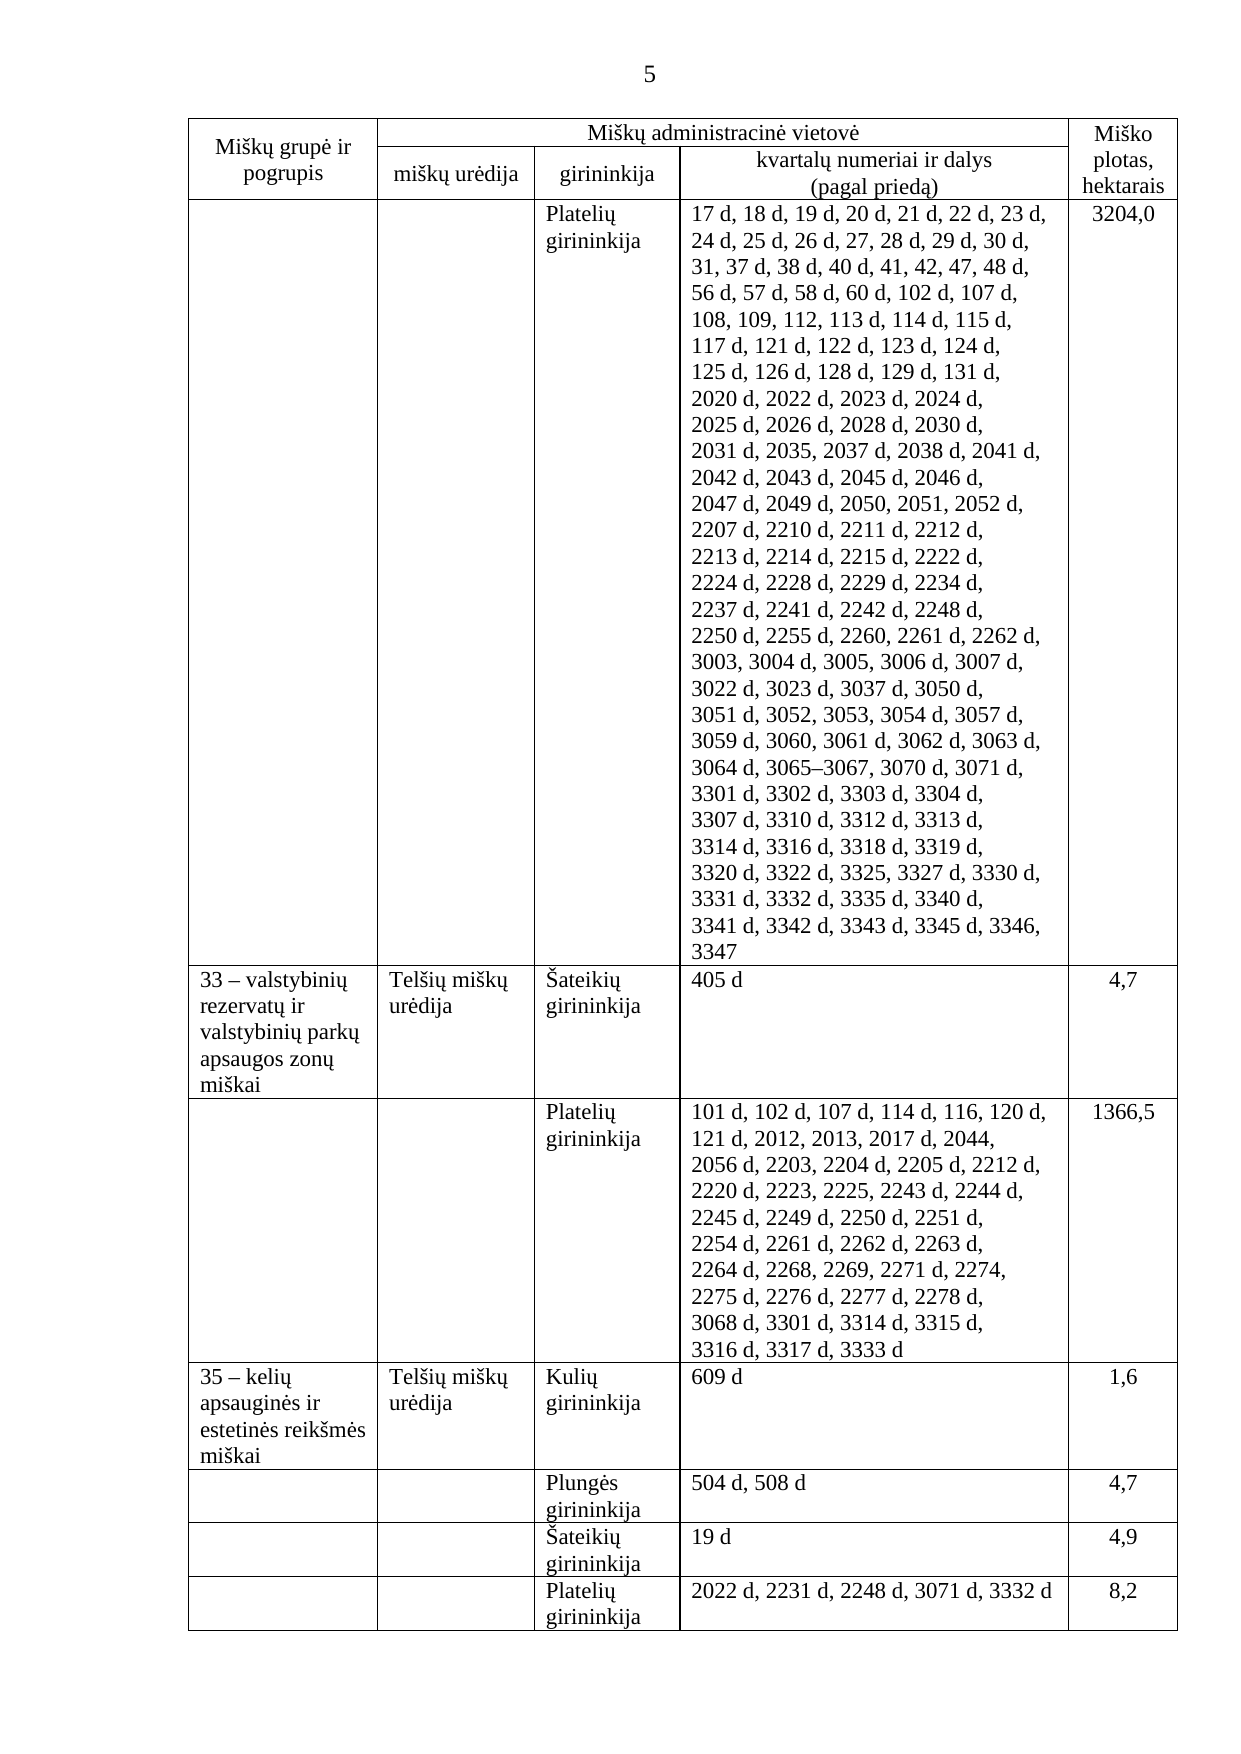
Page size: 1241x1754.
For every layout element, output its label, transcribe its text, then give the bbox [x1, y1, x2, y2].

table_cell 35 – kelių apsauginės ir estetinės reikšmės miškai [189, 1363, 377, 1468]
table_cell 4,9 [1069, 1523, 1177, 1576]
table_cell Platelių girininkija [535, 200, 679, 964]
table_cell Platelių girininkija [535, 1099, 679, 1362]
table_header Miškų administracinė vietovė [378, 119, 1068, 146]
table_cell 1366,5 [1069, 1099, 1177, 1362]
table_cell [189, 1470, 377, 1522]
table_cell [378, 1099, 534, 1362]
table_cell 405 d [681, 966, 1068, 1097]
table_cell [378, 200, 534, 964]
table_cell miškų urėdija [378, 147, 534, 199]
table_cell Kulių girininkija [535, 1363, 679, 1468]
table_cell 8,2 [1069, 1577, 1177, 1630]
table_cell 4,7 [1069, 1470, 1177, 1522]
table_cell 101 d, 102 d, 107 d, 114 d, 116, 120 d, 121 d, 2012, 2013, 2017 d, 2044, 2056 d, 2203, 2204 d, 2205 d, 2212 d, 2220 d, 2223, 2225, 2243 d, 2244 d, 2245 d, 2249 d, 2250 d, 2251 d, 2254 d, 2261 d, 2262 d, 2263 d, 2264 d, 2268, 2269, 2271 d, 2274, 2275 d, 2276 d, 2277 d, 2278 d, 3068 d, 3301 d, 3314 d, 3315 d, 3316 d, 3317 d, 3333 d [681, 1099, 1068, 1362]
table_header Miško plotas, hektarais [1069, 119, 1177, 199]
table_cell [189, 1577, 377, 1630]
table_cell 504 d, 508 d [681, 1470, 1068, 1522]
table_cell [378, 1577, 534, 1630]
table_cell 33 – valstybinių rezervatų ir valstybinių parkų apsaugos zonų miškai [189, 966, 377, 1097]
table_header Miškų grupė ir pogrupis [189, 119, 377, 199]
table_cell 609 d [681, 1363, 1068, 1468]
table_cell 4,7 [1069, 966, 1177, 1097]
table_cell Šateikių girininkija [535, 966, 679, 1097]
table_cell [189, 200, 377, 964]
table_cell 3204,0 [1069, 200, 1177, 964]
table_cell girininkija [535, 147, 679, 199]
table_cell [189, 1523, 377, 1576]
table_cell Platelių girininkija [535, 1577, 679, 1630]
table_cell 2022 d, 2231 d, 2248 d, 3071 d, 3332 d [681, 1577, 1068, 1630]
table_cell kvartalų numeriai ir dalys (pagal priedą) [681, 147, 1068, 199]
table_cell Šateikių girininkija [535, 1523, 679, 1576]
table_cell Telšių miškų urėdija [378, 966, 534, 1097]
table_cell 19 d [681, 1523, 1068, 1576]
table_cell 17 d, 18 d, 19 d, 20 d, 21 d, 22 d, 23 d, 24 d, 25 d, 26 d, 27, 28 d, 29 d, 30 d, 31, 37 d, 38 d, 40 d, 41, 42, 47, 48 d, 56 d, 57 d, 58 d, 60 d, 102 d, 107 d, 108, 109, 112, 113 d, 114 d, 115 d, 117 d, 121 d, 122 d, 123 d, 124 d, 125 d, 126 d, 128 d, 129 d, 131 d, 2020 d, 2022 d, 2023 d, 2024 d, 2025 d, 2026 d, 2028 d, 2030 d, 2031 d, 2035, 2037 d, 2038 d, 2041 d, 2042 d, 2043 d, 2045 d, 2046 d, 2047 d, 2049 d, 2050, 2051, 2052 d, 2207 d, 2210 d, 2211 d, 2212 d, 2213 d, 2214 d, 2215 d, 2222 d, 2224 d, 2228 d, 2229 d, 2234 d, 2237 d, 2241 d, 2242 d, 2248 d, 2250 d, 2255 d, 2260, 2261 d, 2262 d, 3003, 3004 d, 3005, 3006 d, 3007 d, 3022 d, 3023 d, 3037 d, 3050 d, 3051 d, 3052, 3053, 3054 d, 3057 d, 3059 d, 3060, 3061 d, 3062 d, 3063 d, 3064 d, 3065–3067, 3070 d, 3071 d, 3301 d, 3302 d, 3303 d, 3304 d, 3307 d, 3310 d, 3312 d, 3313 d, 3314 d, 3316 d, 3318 d, 3319 d, 3320 d, 3322 d, 3325, 3327 d, 3330 d, 3331 d, 3332 d, 3335 d, 3340 d, 3341 d, 3342 d, 3343 d, 3345 d, 3346, 3347 [681, 200, 1068, 964]
table_cell [378, 1523, 534, 1576]
table_cell 1,6 [1069, 1363, 1177, 1468]
table_cell [189, 1099, 377, 1362]
table_cell [378, 1470, 534, 1522]
table_cell Telšių miškų urėdija [378, 1363, 534, 1468]
table_cell Plungės girininkija [535, 1470, 679, 1522]
